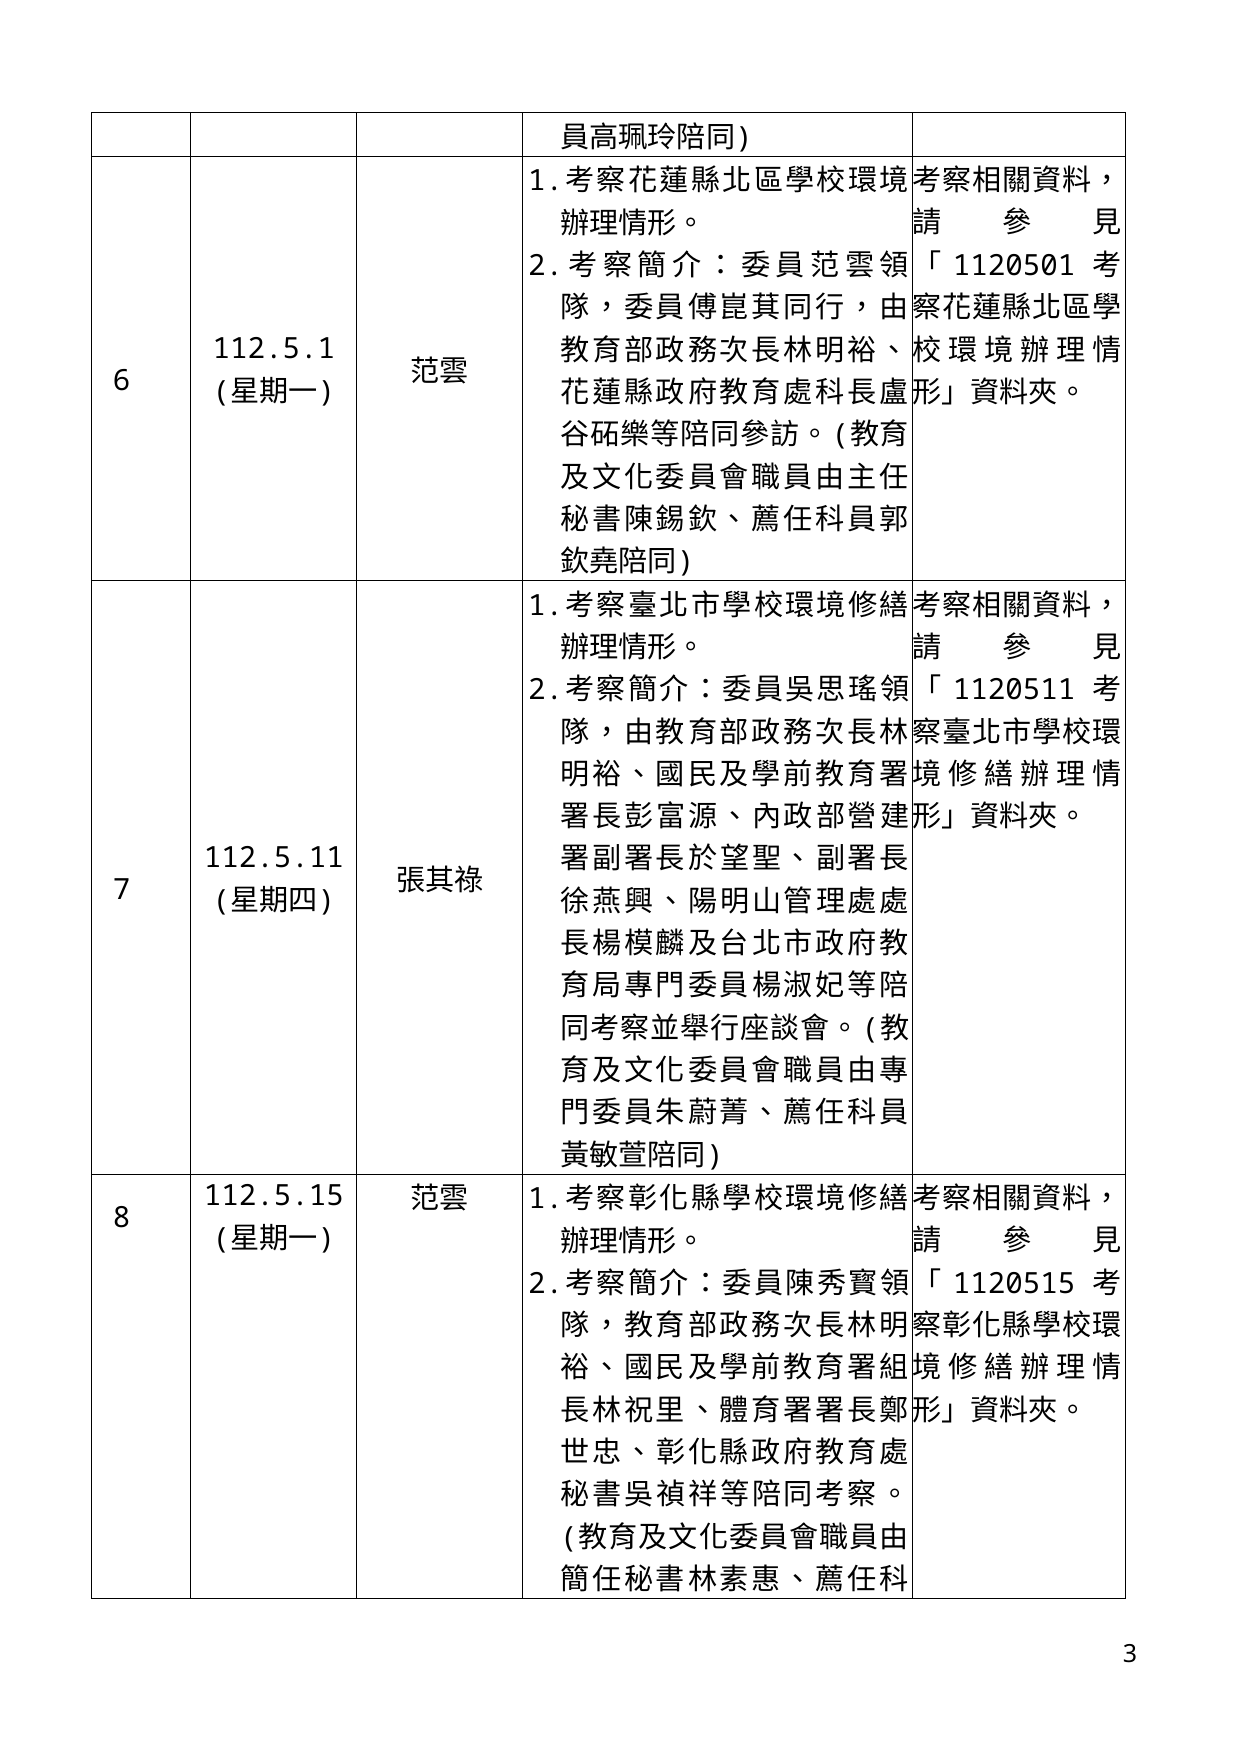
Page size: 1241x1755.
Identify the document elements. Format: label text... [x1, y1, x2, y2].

table_cell 范雲 [357, 1175, 522, 1598]
table_cell 范雲 [357, 157, 522, 580]
table_cell [92, 1175, 190, 1598]
table_cell [92, 581, 190, 1174]
table_cell [92, 157, 190, 580]
table_cell 考察相關資料，請參見「1120515考察彰化縣學校環境修繕辦理情形」資料夾。 [913, 1175, 1125, 1598]
table_cell 1.考察臺北市學校環境修繕辦理情形。 2.考察簡介：委員吳思瑤領隊，由教育部政務次長林明裕、國民及學前教育署署長彭富源、內政部營建署副署長於望聖、副署長徐燕興、陽明山管理處處長楊模麟及台北市政府教育局專門委員楊淑妃等陪同考察並舉行座談會。(教育及文化委員會職員由專門委員朱蔚菁、薦任科員黃敏萱陪同) [523, 581, 912, 1174]
table_cell 員高珮玲陪同) [523, 113, 912, 156]
table_cell [357, 113, 522, 156]
table_cell 112.5.15 (星期一) [191, 1175, 356, 1598]
table_cell 1.考察花蓮縣北區學校環境辦理情形。 2.考察簡介：委員范雲領隊，委員傅崑萁同行，由教育部政務次長林明裕、花蓮縣政府教育處科長盧谷砳樂等陪同參訪。(教育及文化委員會職員由主任秘書陳錫欽、薦任科員郭欽堯陪同) [523, 157, 912, 580]
table_cell 112.5.11 (星期四) [191, 581, 356, 1174]
table_cell 張其祿 [357, 581, 522, 1174]
table_cell 112.5.1 (星期一) [191, 157, 356, 580]
table_cell [191, 113, 356, 156]
table_cell [92, 113, 190, 156]
table_cell 考察相關資料，請參見「1120511考察臺北市學校環境修繕辦理情形」資料夾。 [913, 581, 1125, 1174]
table_cell 1.考察彰化縣學校環境修繕辦理情形。 2.考察簡介：委員陳秀寳領隊，教育部政務次長林明裕、國民及學前教育署組長林祝里、體育署署長鄭世忠、彰化縣政府教育處秘書吳禎祥等陪同考察。(教育及文化委員會職員由簡任秘書林素惠、薦任科 [523, 1175, 912, 1598]
table_cell [913, 113, 1125, 156]
table_cell 考察相關資料，請參見「1120501考察花蓮縣北區學校環境辦理情形」資料夾。 [913, 157, 1125, 580]
